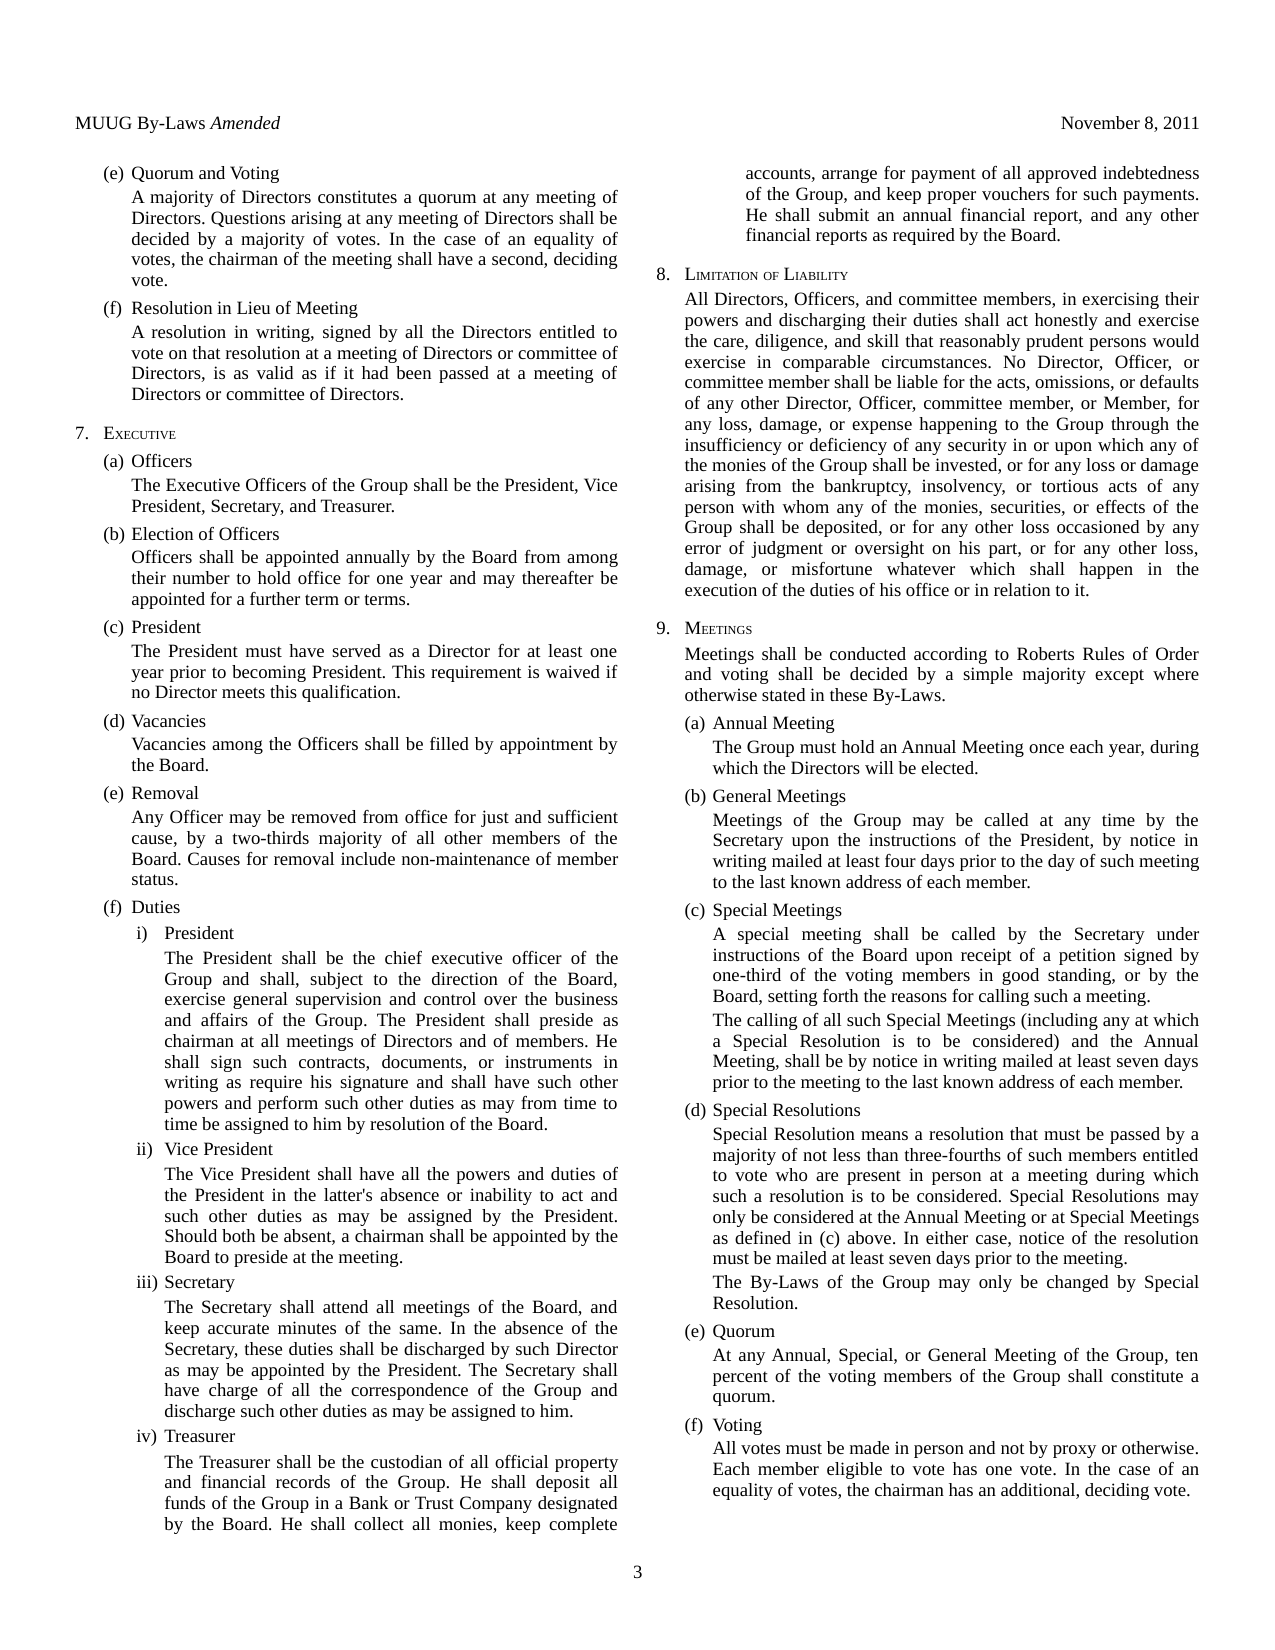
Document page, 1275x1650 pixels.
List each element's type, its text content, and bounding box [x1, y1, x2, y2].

text (c) Special Meetings [684, 900, 1200, 921]
text Meetings of the Group may be called at any time by the Secretary upon the instructions of the President, by notice in writing mailed at least four days prior to the day of such meeting to the last known address of each member. [712, 809, 1200, 892]
text (b) Election of Officers [103, 523, 619, 544]
text (d) Special Resolutions [684, 1100, 1200, 1121]
text (b) General Meetings [684, 786, 1200, 806]
text iv) Treasurer [136, 1426, 619, 1447]
text A special meeting shall be called by the Secretary under instructions of the Board upon receipt of a petition signed by one-third of the voting members in good standing, or by the Board, setting forth the reasons for calling such a meeting. [712, 924, 1200, 1007]
text Vacancies among the Officers shall be filled by appointment by the Board. [131, 734, 619, 776]
text The By-Laws of the Group may only be changed by Special Resolution. [712, 1272, 1200, 1313]
text (f) Resolution in Lieu of Meeting [103, 298, 619, 319]
text (c) President [103, 617, 619, 638]
text iii) Secretary [136, 1272, 619, 1293]
text A majority of Directors constitutes a quorum at any meeting of Directors. Questions arising at any meeting of Directors shall be decided by a majority of votes. In the case of an equality of votes, the chairman of the meeting shall have a second, deciding vote. [131, 187, 619, 290]
text All votes must be made in person and not by proxy or otherwise. Each member eligible to vote has one vote. In the case of an equality of votes, the chairman has an additional, deciding vote. [712, 1438, 1200, 1500]
text (f) Voting [684, 1414, 1200, 1435]
text (e) Quorum and Voting [103, 163, 619, 184]
text At any Annual, Special, or General Meeting of the Group, ten percent of the voting members of the Group shall constitute a quorum. [712, 1344, 1200, 1407]
text ii) Vice President [136, 1139, 619, 1159]
text The calling of all such Special Meetings (including any at which a Special Resolution is to be considered) and the Annual Meeting, shall be by notice in writing mailed at least seven days prior to the meeting to the last known address of each member. [712, 1009, 1200, 1092]
text The Executive Officers of the Group shall be the President, Vice President, Secretary, and Treasurer. [131, 474, 619, 516]
text All Directors, Officers, and committee members, in exercising their powers and discharging their duties shall act honestly and exercise the care, diligence, and skill that reasonably prudent persons would exercise in comparable circumstances. No Director, Officer, or committee member shall be liable for the acts, omissions, or defaults of any other Director, Officer, committee member, or Member, for any loss, damage, or expense happening to the Group through the insufficiency or deficiency of any security in or upon which any of the monies of the Group shall be invested, or for any loss or damage arising from the bankruptcy, insolvency, or tortious acts of any person with whom any of the monies, securities, or effects of the Group shall be deposited, or for any other loss occasioned by any error of judgment or oversight on his part, or for any other loss, damage, or misfortune whatever which shall happen in the execution of the duties of his office or in relation to it. [684, 289, 1200, 600]
text Meetings shall be conducted according to Roberts Rules of Order and voting shall be decided by a simple majority except where otherwise stated in these By-Laws. [684, 643, 1200, 706]
text (e) Quorum [684, 1321, 1200, 1342]
text (f) Duties [103, 897, 619, 918]
text (a) Officers [103, 451, 619, 472]
text The Group must hold an Annual Meeting once each year, during which the Directors will be elected. [712, 737, 1200, 778]
text Officers shall be appointed annually by the Board from among their number to hold office for one year and may thereafter be appointed for a further term or terms. [131, 547, 619, 609]
text The President must have served as a Director for at least one year prior to becoming President. This requirement is waived if no Director meets this qualification. [131, 641, 619, 703]
text 7. Executive [75, 423, 619, 443]
text 8. Limitation of Liability [656, 264, 1200, 285]
text The Secretary shall attend all meetings of the Board, and keep accurate minutes of the same. In the absence of the Secretary, these duties shall be discharged by such Director as may be appointed by the President. The Secretary shall have charge of all the correspondence of the Group and discharge such other duties as may be assigned to him. [164, 1297, 619, 1422]
text i) President [136, 922, 619, 943]
text Special Resolution means a resolution that must be passed by a majority of not less than three-fourths of such members entitled to vote who are present in person at a meeting during which such a resolution is to be considered. Special Resolutions may only be considered at the Annual Meeting or at Special Meetings as defined in (c) above. In either case, notice of the resolution must be mailed at least seven days prior to the meeting. [712, 1124, 1200, 1269]
text The Treasurer shall be the custodian of all official property and financial records of the Group. He shall deposit all funds of the Group in a Bank or Trust Company designated by the Board. He shall collect all monies, keep complete [164, 1451, 619, 1534]
text A resolution in writing, signed by all the Directors entitled to vote on that resolution at a meeting of Directors or committee of Directors, is as valid as if it had been passed at a meeting of Directors or committee of Directors. [131, 322, 619, 404]
text accounts, arrange for payment of all approved indebtedness of the Group, and keep proper vouchers for such payments. He shall submit an annual financial report, and any other financial reports as required by the Board. [745, 163, 1200, 246]
text 9. Meetings [656, 618, 1200, 639]
text (d) Vacancies [103, 710, 619, 731]
text The President shall be the chief executive officer of the Group and shall, subject to the direction of the Board, exercise general supervision and control over the business and affairs of the Group. The President shall preside as chairman at all meetings of Directors and of members. He shall sign such contracts, documents, or instruments in writing as require his signature and shall have such other powers and perform such other duties as may from time to time be assigned to him by resolution of the Board. [164, 948, 619, 1134]
text Any Officer may be removed from office for just and sufficient cause, by a two-thirds majority of all other members of the Board. Causes for removal include non-maintenance of member status. [131, 807, 619, 890]
text The Vice President shall have all the powers and duties of the President in the latter's absence or inability to act and such other duties as may be assigned by the President. Should both be absent, a chairman shall be appointed by the Board to preside at the meeting. [164, 1164, 619, 1268]
text (a) Annual Meeting [684, 713, 1200, 734]
text (e) Removal [103, 783, 619, 804]
